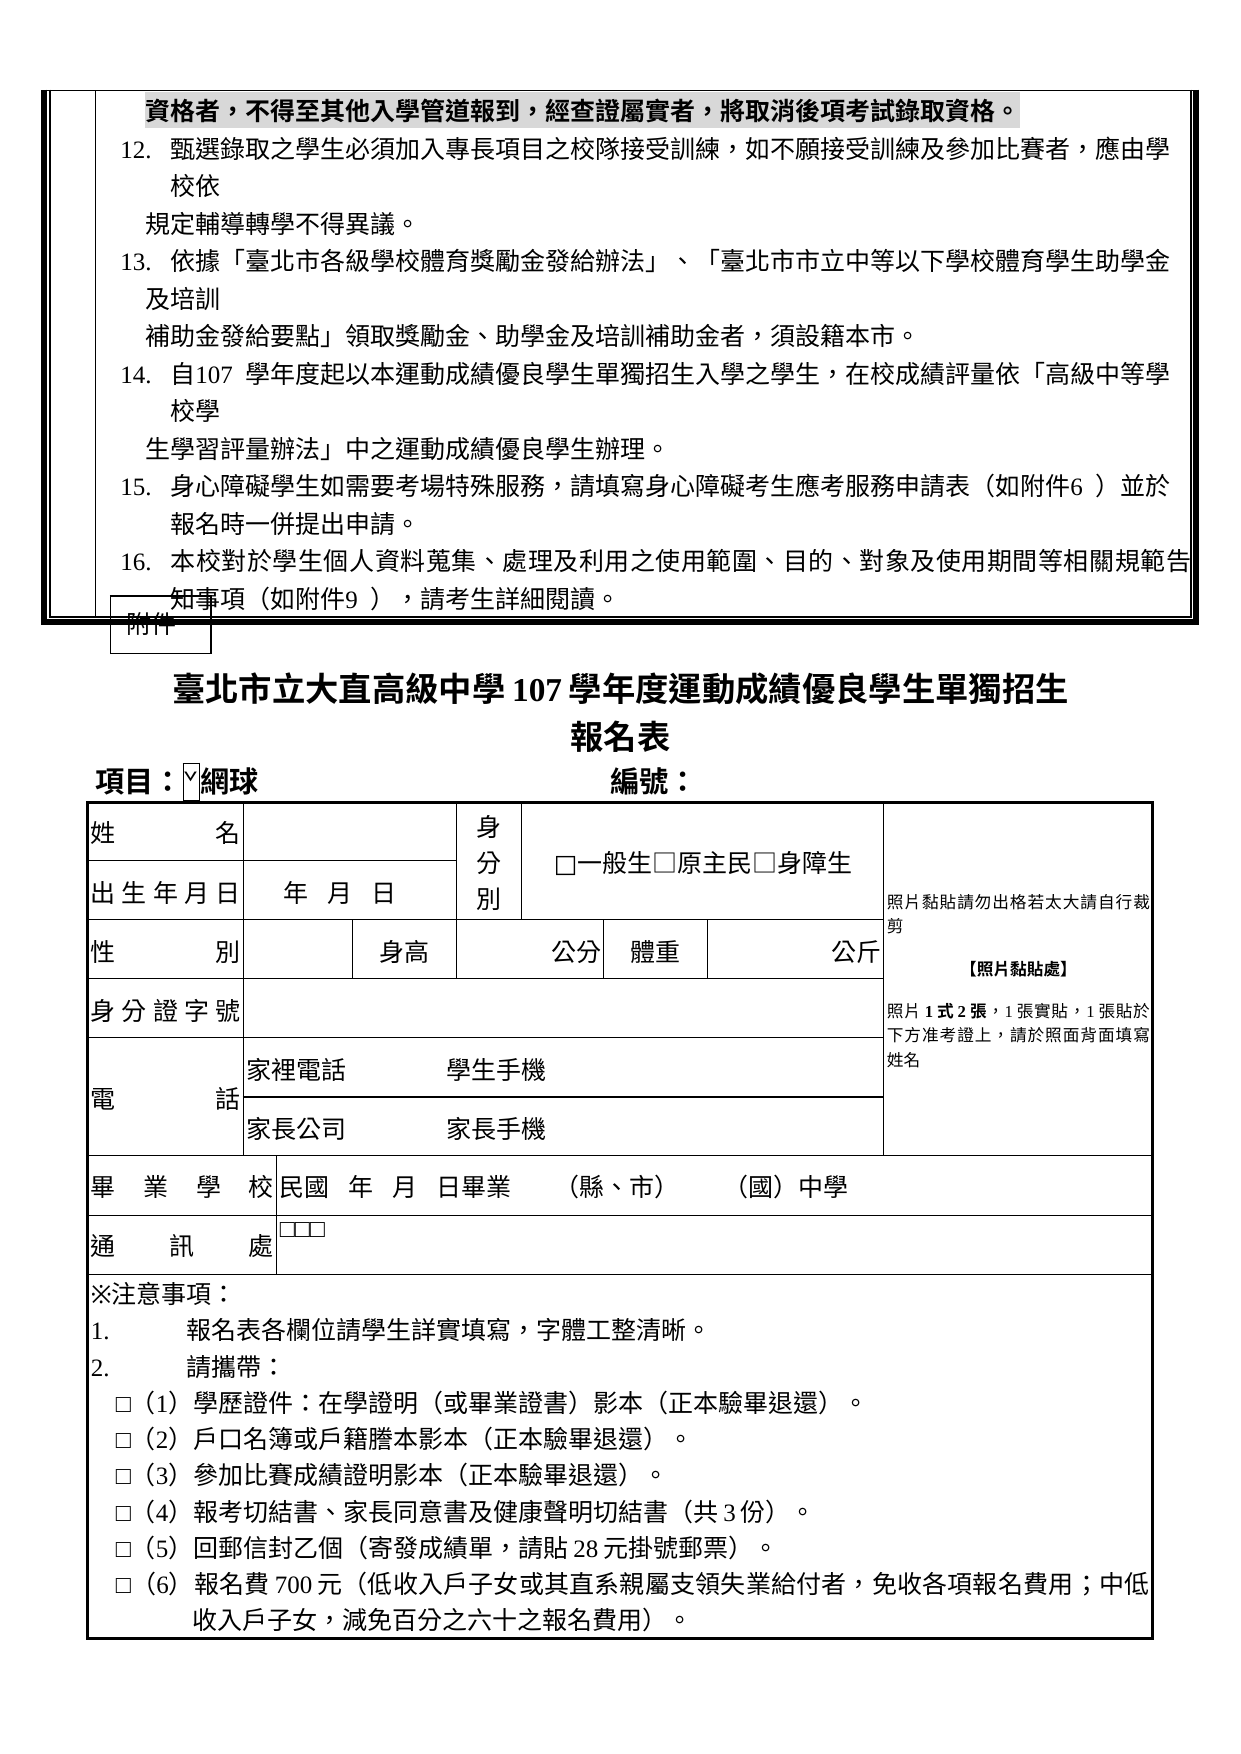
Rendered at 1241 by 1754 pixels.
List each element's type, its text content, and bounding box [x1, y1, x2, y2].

table_cell 身分證字號 [89, 979, 243, 1037]
table_cell 公分 [457, 920, 603, 978]
text 臺北市立大直高級中學107學年度運動成績優良學生單獨招生 [95, 662, 1145, 711]
table_cell 通 訊 處 [89, 1216, 276, 1273]
text 項目：ˇ網球 編號： [95, 759, 1145, 801]
table_cell 畢業學校 [89, 1156, 276, 1214]
table_header 姓名 [89, 804, 243, 860]
text 附件1 [126, 625, 195, 645]
table_cell 出生年月日 [89, 861, 243, 919]
table_cell 家裡電話 學生手機 [244, 1038, 883, 1096]
table_cell 性別 [89, 920, 243, 978]
table_cell 體重 [604, 920, 707, 978]
table_cell [244, 920, 352, 978]
table_header 身 分 別 [457, 804, 521, 919]
table_cell □□□ [277, 1216, 1151, 1273]
table_cell ※注意事項： 報名表各欄位請學生詳實填寫，字體工整清晰。 請攜帶： □（1）學歷證件：在學證明（或畢業證書）影本（正本驗畢退還）。 □（2）戶口名簿或戶籍謄本影本（正本驗畢退還）。 □（3）參加比賽成績證明影本（正本驗畢退還）。 □（4）報考切結書、家長同意書及健康聲明切結書（共3份）。 □（5）回郵信封乙個（寄發成績單，請貼28元掛號郵票）。 □（6）報名費700元（低收入戶子女或其直系親屬支領失業給付者，免收各項報名費用；中低收入戶子女，減免百分之六十之報名費用）。 [89, 1275, 1151, 1637]
table_cell 身高 [353, 920, 456, 978]
table_header [244, 804, 456, 860]
table_cell 資格者，不得至其他入學管道報到，經查證屬實者，將取消後項考試錄取資格。 12.甄選錄取之學生必須加入專長項目之校隊接受訓練，如不願接受訓練及參加比賽者，應由學校依 規定輔導轉學不得異議。 13.依據「臺北市各級學校體育獎勵金發給辦法」、「臺北市市立中等以下學校體育學生助學金及培訓 補助金發給要點」領取獎勵金、助學金及培訓補助金者，須設籍本市。 14.自107學年度起以本運動成績優良學生單獨招生入學之學生，在校成績評量依「高級中等學校學 生學習評量辦法」中之運動成績優良學生辦理。 15.身心障礙學生如需要考場特殊服務，請填寫身心障礙考生應考服務申請表（如附件6）並於報名時一併提出申請。 16.本校對於學生個人資料蒐集、處理及利用之使用範圍、目的、對象及使用期間等相關規範告知事項（如附件9），請考生詳細閱讀。 [96, 91, 1190, 616]
text 報名表 [95, 711, 1145, 759]
table_cell 公斤 [708, 920, 883, 978]
table_cell 年 月 日 [244, 861, 456, 919]
table_cell 家長公司 家長手機 [244, 1098, 883, 1155]
table_cell [244, 979, 883, 1037]
table_cell [51, 91, 95, 616]
table_header 照片黏貼請勿出格若太大請自行裁剪 【照片黏貼處】 照片1式2張，1張實貼，1張貼於下方准考證上，請於照面背面填寫姓名 [884, 804, 1151, 1155]
table_cell 電話 [89, 1038, 243, 1155]
table_header □一般生□原主民□身障生 [522, 804, 883, 919]
table_cell 民國 年 月 日畢業 （縣、市） （國）中學 [277, 1156, 1151, 1214]
text 附件1 [126, 604, 195, 616]
